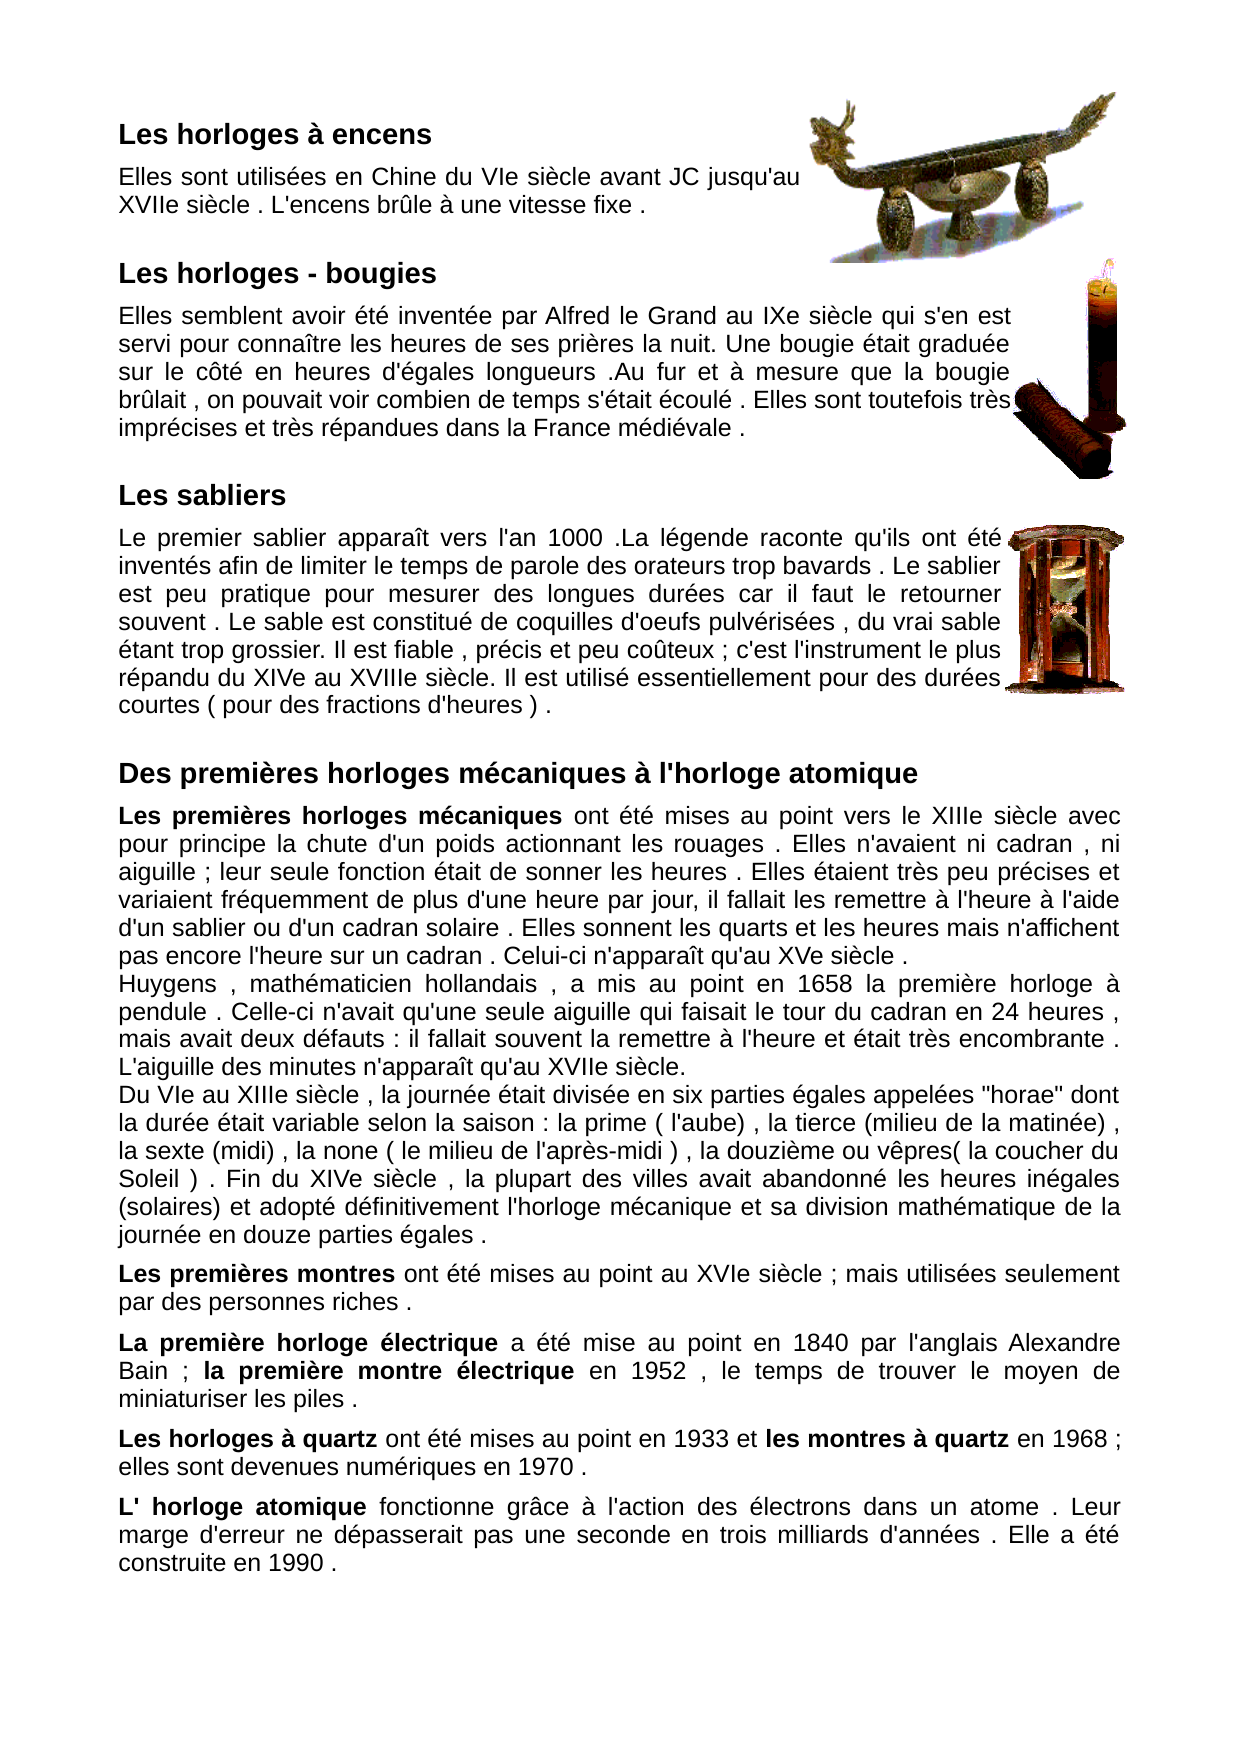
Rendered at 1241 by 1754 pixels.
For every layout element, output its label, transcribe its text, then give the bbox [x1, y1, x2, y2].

text Le premier sablier apparaît vers l'an 1000 .La légende raconte qu'ils ont été inventés afin de limiter le temps de parole des orateurs trop bavards . Le sablier est peu pratique pour mesurer des longues durées car il faut le retourner souvent . Le sable est constitué de coquilles d'oeufs pulvérisées , du vrai sable étant trop grossier. Il est fiable , précis et peu coûteux ; c'est l'instrument le plus répandu du XIVe au XVIIIe siècle. Il est utilisé essentiellement pour des durées courtes ( pour des fractions d'heures ) . [118, 524, 1122, 719]
text Les premières horloges mécaniques ont été mises au point vers le XIIIe siècle avec pour principe la chute d'un poids actionnant les rouages . Elles n'avaient ni cadran , ni aiguille ; leur seule fonction était de sonner les heures . Elles étaient très peu précises et variaient fréquemment de plus d'une heure par jour, il fallait les remettre à l'heure à l'aide d'un sablier ou d'un cadran solaire . Elles sonnent les quarts et les heures mais n'affichent pas encore l'heure sur un cadran . Celui-ci n'apparaît qu'au XVe siècle . [118, 802, 1122, 969]
picture [801, 92, 1132, 480]
subtitle Les horloges à encens [118, 118, 801, 151]
text La première horloge électrique a été mise au point en 1840 par l'anglais Alexandre Bain ; la première montre électrique en 1952 , le temps de trouver le moyen de miniaturiser les piles . [118, 1328, 1122, 1412]
picture [1003, 517, 1127, 699]
text Les horloges à quartz ont été mises au point en 1933 et les montres à quartz en 1968 ; elles sont devenues numériques en 1970 . [118, 1425, 1122, 1481]
text Du VIe au XIIIe siècle , la journée était divisée en six parties égales appelées "horae" dont la durée était variable selon la saison : la prime ( l'aube) , la tierce (milieu de la matinée) , la sexte (midi) , la none ( le milieu de l'après-midi ) , la douzième ou vêpres( la coucher du Soleil ) . Fin du XIVe siècle , la plupart des villes avait abandonné les heures inégales (solaires) et adopté définitivement l'horloge mécanique et sa division mathématique de la journée en douze parties égales . [118, 1081, 1122, 1248]
text Huygens , mathématicien hollandais , a mis au point en 1658 la première horloge à pendule . Celle-ci n'avait qu'une seule aiguille qui faisait le tour du cadran en 24 heures , mais avait deux défauts : il fallait souvent la remettre à l'heure et était très encombrante . L'aiguille des minutes n'apparaît qu'au XVIIe siècle. [118, 969, 1122, 1081]
subtitle Des premières horloges mécaniques à l'horloge atomique [118, 757, 1122, 789]
text Elles sont utilisées en Chine du VIe siècle avant JC jusqu'au XVIIe siècle . L'encens brûle à une vitesse fixe . [118, 163, 801, 219]
text Elles semblent avoir été inventée par Alfred le Grand au IXe siècle qui s'en est servi pour connaître les heures de ses prières la nuit. Une bougie était graduée sur le côté en heures d'égales longueurs .Au fur et à mesure que la bougie brûlait , on pouvait voir combien de temps s'était écoulé . Elles sont toutefois très imprécises et très répandues dans la France médiévale . [118, 302, 1012, 441]
subtitle Les horloges - bougies [118, 257, 1012, 289]
subtitle Les sabliers [118, 479, 1122, 511]
text Les premières montres ont été mises au point au XVIe siècle ; mais utilisées seulement par des personnes riches . [118, 1260, 1122, 1316]
text L' horloge atomique fonctionne grâce à l'action des électrons dans un atome . Leur marge d'erreur ne dépasserait pas une seconde en trois milliards d'années . Elle a été construite en 1990 . [118, 1493, 1122, 1577]
